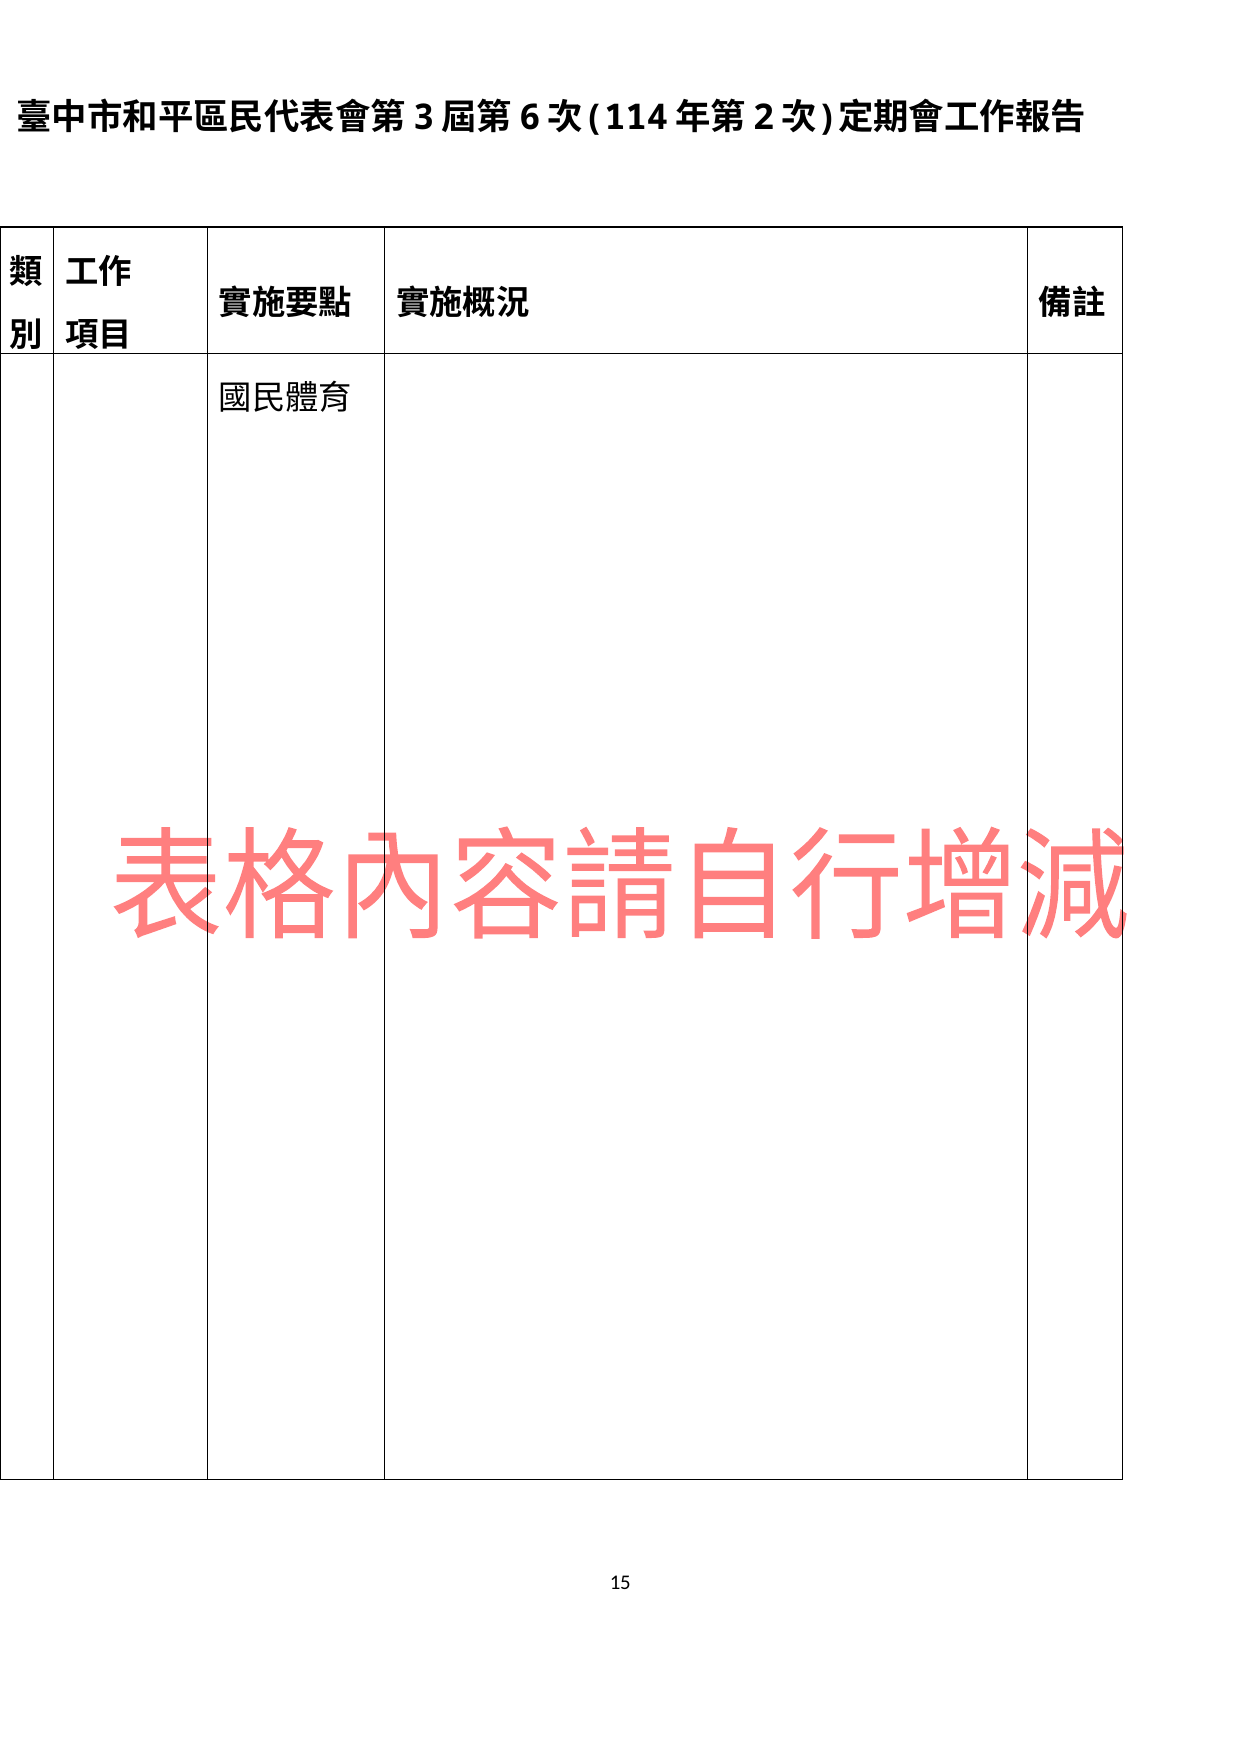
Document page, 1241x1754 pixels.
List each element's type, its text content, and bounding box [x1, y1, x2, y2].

table_cell [1102, 855, 1122, 892]
table_cell [385, 354, 1027, 1478]
table_header 實施要點 [208, 228, 384, 352]
table_cell 國民體育 [208, 354, 384, 1478]
table_cell [1028, 354, 1122, 1478]
table_cell [1, 354, 53, 1478]
table_header 類別 [1, 228, 53, 352]
table_header 備註 [1028, 228, 1122, 352]
table_header 實施概況 [385, 228, 1027, 352]
table_cell [54, 354, 207, 1478]
table_cell [385, 841, 389, 854]
table_header 工作 項目 [54, 228, 207, 352]
table_cell [1108, 871, 1122, 927]
